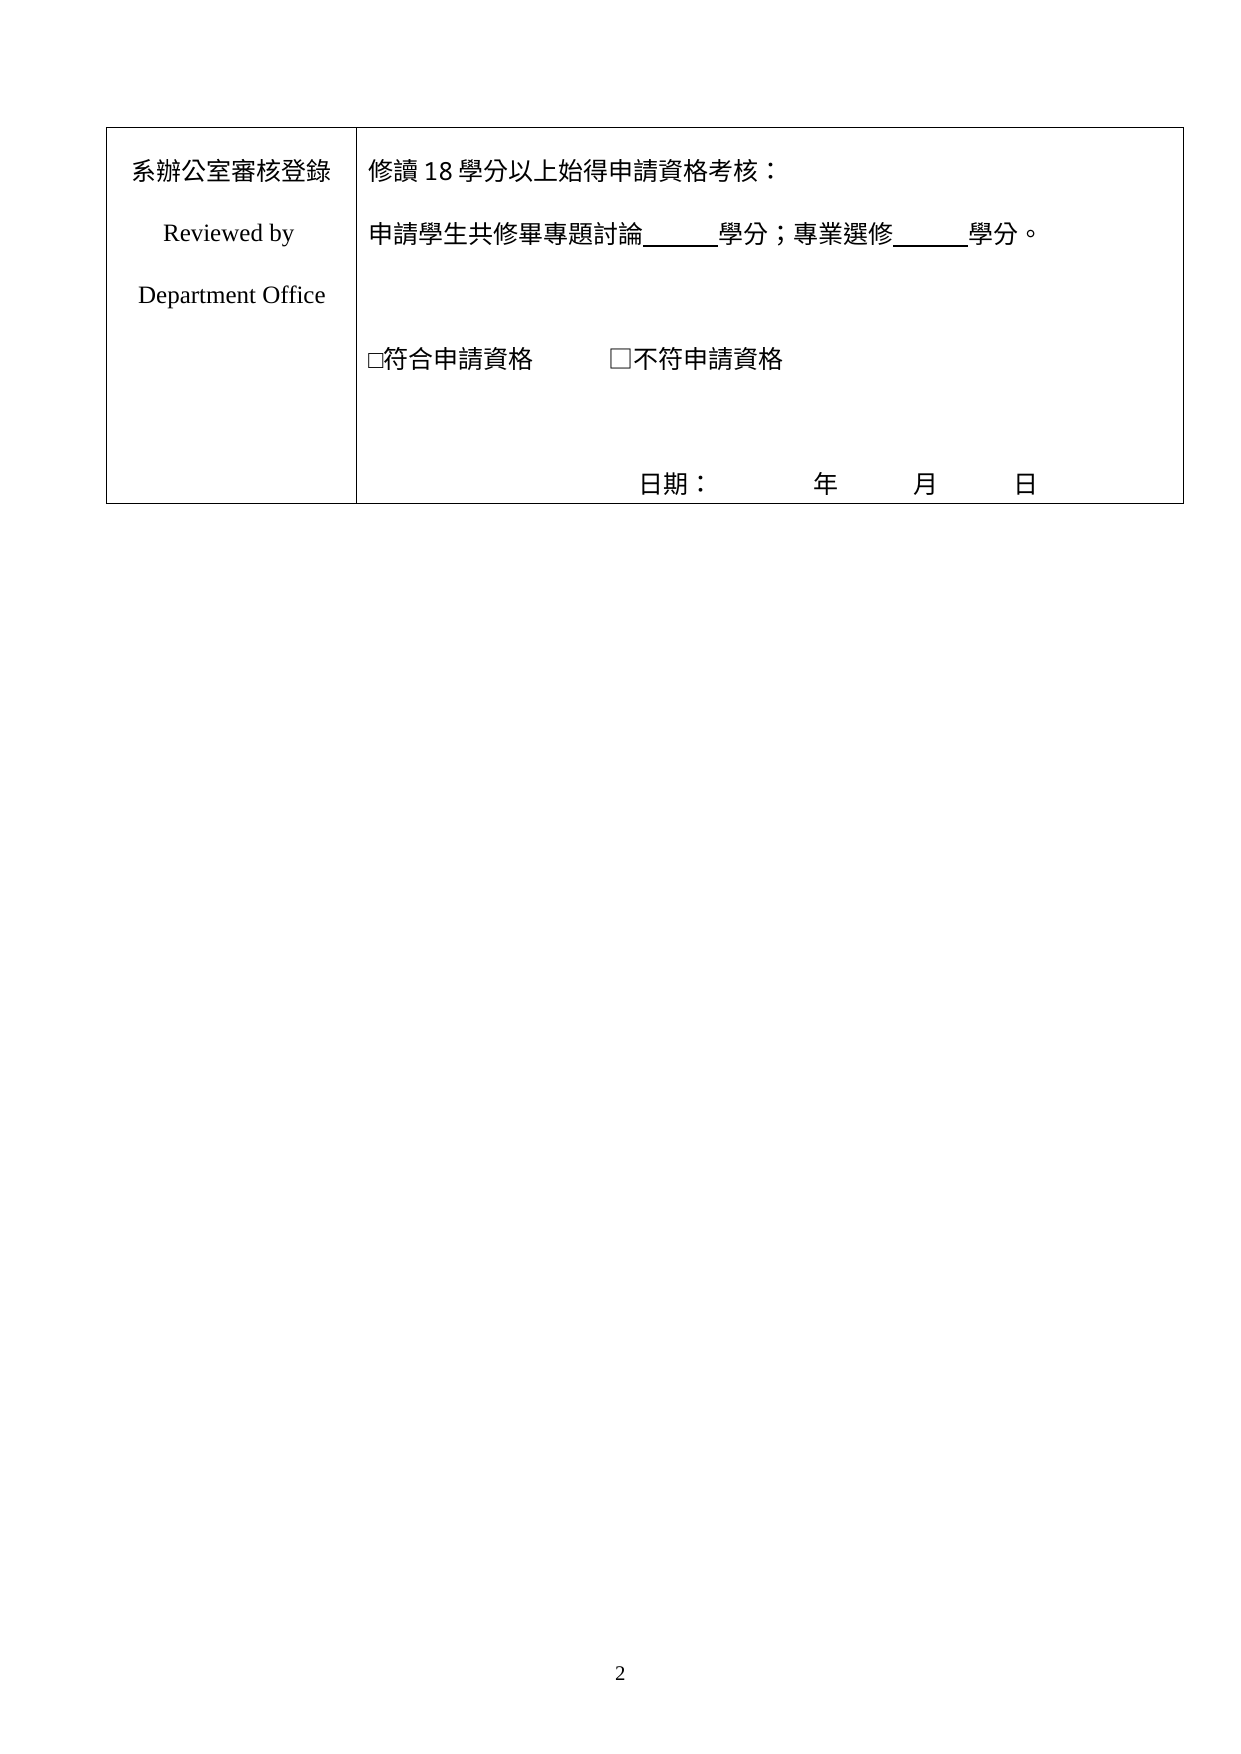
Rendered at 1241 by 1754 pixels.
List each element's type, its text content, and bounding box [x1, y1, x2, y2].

table_cell 修讀18學分以上始得申請資格考核： 申請學生共修畢專題討論 學分；專業選修 學分。 □符合申請資格 □不符申請資格 日期： 年 月 日 [357, 128, 1183, 503]
table_cell 系辦公室審核登錄 Reviewed by Department Office [107, 128, 356, 503]
